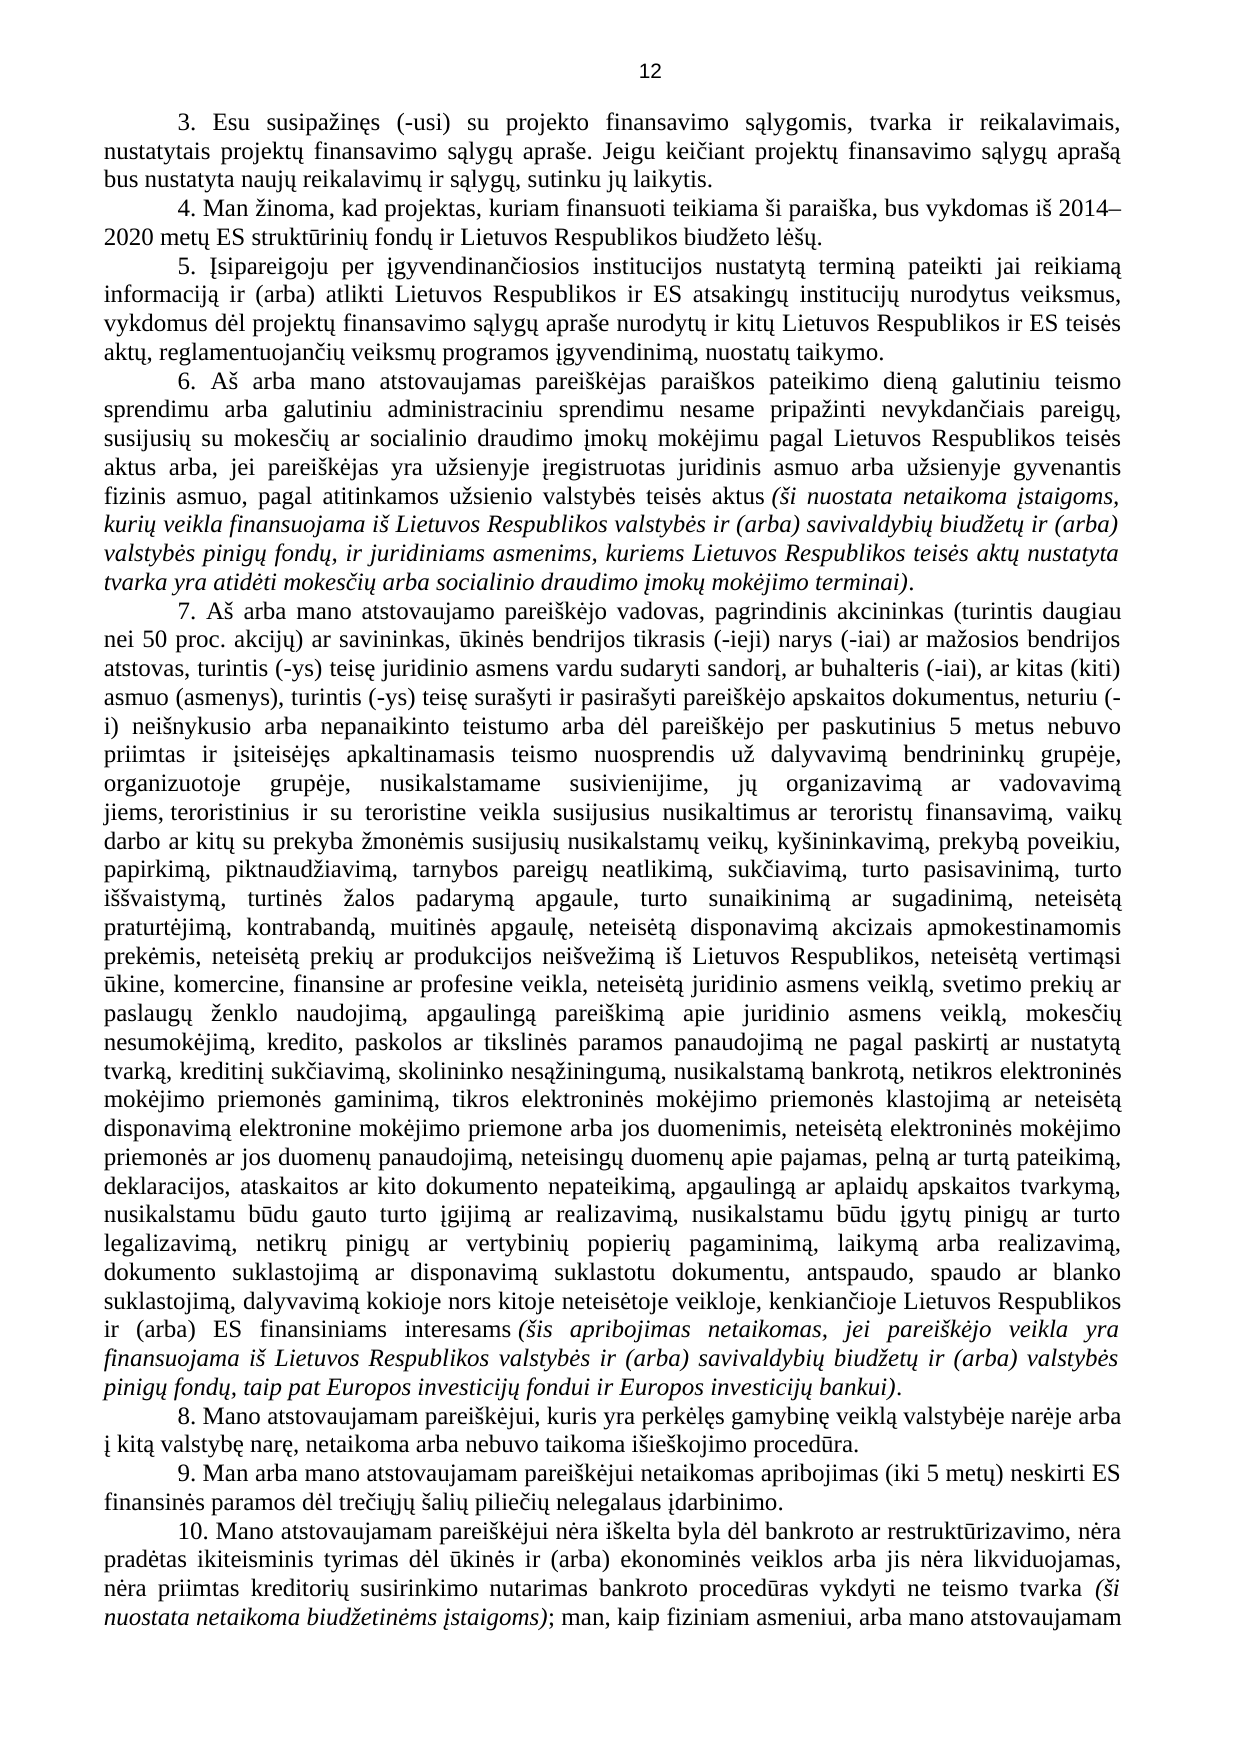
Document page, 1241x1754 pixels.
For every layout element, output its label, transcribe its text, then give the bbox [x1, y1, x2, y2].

text 5. Įsipareigoju per įgyvendinančiosios institucijos nustatytą terminą pateikti jai reikiamą informaciją ir (arba) atlikti Lietuvos Respublikos ir ES atsakingų institucijų nurodytus veiksmus, vykdomus dėl projektų finansavimo sąlygų apraše nurodytų ir kitų Lietuvos Respublikos ir ES teisės aktų, reglamentuojančių veiksmų programos įgyvendinimą, nuostatų taikymo. [103, 251, 1122, 366]
text 4. Man žinoma, kad projektas, kuriam finansuoti teikiama ši paraiška, bus vykdomas iš 2014–2020 metų ES struktūrinių fondų ir Lietuvos Respublikos biudžeto lėšų. [103, 193, 1122, 251]
text 3. Esu susipažinęs (-usi) su projekto finansavimo sąlygomis, tvarka ir reikalavimais, nustatytais projektų finansavimo sąlygų apraše. Jeigu keičiant projektų finansavimo sąlygų aprašą bus nustatyta naujų reikalavimų ir sąlygų, sutinku jų laikytis. [103, 107, 1122, 193]
text 9. Man arba mano atstovaujamam pareiškėjui netaikomas apribojimas (iki 5 metų) neskirti ES finansinės paramos dėl trečiųjų šalių piliečių nelegalaus įdarbinimo. [103, 1458, 1122, 1516]
text 10. Mano atstovaujamam pareiškėjui nėra iškelta byla dėl bankroto ar restruktūrizavimo, nėra pradėtas ikiteisminis tyrimas dėl ūkinės ir (arba) ekonominės veiklos arba jis nėra likviduojamas, nėra priimtas kreditorių susirinkimo nutarimas bankroto procedūras vykdyti ne teismo tvarka (ši nuostata netaikoma biudžetinėms įstaigoms); man, kaip fiziniam asmeniui, arba mano atstovaujamam [103, 1516, 1122, 1631]
text 7. Aš arba mano atstovaujamo pareiškėjo vadovas, pagrindinis akcininkas (turintis daugiau nei 50 proc. akcijų) ar savininkas, ūkinės bendrijos tikrasis (-ieji) narys (-iai) ar mažosios bendrijos atstovas, turintis (-ys) teisę juridinio asmens vardu sudaryti sandorį, ar buhalteris (-iai), ar kitas (kiti) asmuo (asmenys), turintis (-ys) teisę surašyti ir pasirašyti pareiškėjo apskaitos dokumentus, neturiu (-i) neišnykusio arba nepanaikinto teistumo arba dėl pareiškėjo per paskutinius 5 metus nebuvo priimtas ir įsiteisėjęs apkaltinamasis teismo nuosprendis už dalyvavimą bendrininkų grupėje, organizuotoje grupėje, nusikalstamame susivienijime, jų organizavimą ar vadovavimą jiems, teroristinius ir su teroristine veikla susijusius nusikaltimus ar teroristų finansavimą, vaikų darbo ar kitų su prekyba žmonėmis susijusių nusikalstamų veikų, kyšininkavimą, prekybą poveikiu, papirkimą, piktnaudžiavimą, tarnybos pareigų neatlikimą, sukčiavimą, turto pasisavinimą, turto iššvaistymą, turtinės žalos padarymą apgaule, turto sunaikinimą ar sugadinimą, neteisėtą praturtėjimą, kontrabandą, muitinės apgaulę, neteisėtą disponavimą akcizais apmokestinamomis prekėmis, neteisėtą prekių ar produkcijos neišvežimą iš Lietuvos Respublikos, neteisėtą vertimąsi ūkine, komercine, finansine ar profesine veikla, neteisėtą juridinio asmens veiklą, svetimo prekių ar paslaugų ženklo naudojimą, apgaulingą pareiškimą apie juridinio asmens veiklą, mokesčių nesumokėjimą, kredito, paskolos ar tikslinės paramos panaudojimą ne pagal paskirtį ar nustatytą tvarką, kreditinį sukčiavimą, skolininko nesąžiningumą, nusikalstamą bankrotą, netikros elektroninės mokėjimo priemonės gaminimą, tikros elektroninės mokėjimo priemonės klastojimą ar neteisėtą disponavimą elektronine mokėjimo priemone arba jos duomenimis, neteisėtą elektroninės mokėjimo priemonės ar jos duomenų panaudojimą, neteisingų duomenų apie pajamas, pelną ar turtą pateikimą, deklaracijos, ataskaitos ar kito dokumento nepateikimą, apgaulingą ar aplaidų apskaitos tvarkymą, nusikalstamu būdu gauto turto įgijimą ar realizavimą, nusikalstamu būdu įgytų pinigų ar turto legalizavimą, netikrų pinigų ar vertybinių popierių pagaminimą, laikymą arba realizavimą, dokumento suklastojimą ar disponavimą suklastotu dokumentu, antspaudo, spaudo ar blanko suklastojimą, dalyvavimą kokioje nors kitoje neteisėtoje veikloje, kenkiančioje Lietuvos Respublikos ir (arba) ES finansiniams interesams (šis apribojimas netaikomas, jei pareiškėjo veikla yra finansuojama iš Lietuvos Respublikos valstybės ir (arba) savivaldybių biudžetų ir (arba) valstybės pinigų fondų, taip pat Europos investicijų fondui ir Europos investicijų bankui). [103, 596, 1122, 1401]
text 8. Mano atstovaujamam pareiškėjui, kuris yra perkėlęs gamybinę veiklą valstybėje narėje arba į kitą valstybę narę, netaikoma arba nebuvo taikoma išieškojimo procedūra. [103, 1401, 1122, 1458]
text 6. Aš arba mano atstovaujamas pareiškėjas paraiškos pateikimo dieną galutiniu teismo sprendimu arba galutiniu administraciniu sprendimu nesame pripažinti nevykdančiais pareigų, susijusių su mokesčių ar socialinio draudimo įmokų mokėjimu pagal Lietuvos Respublikos teisės aktus arba, jei pareiškėjas yra užsienyje įregistruotas juridinis asmuo arba užsienyje gyvenantis fizinis asmuo, pagal atitinkamos užsienio valstybės teisės aktus (ši nuostata netaikoma įstaigoms, kurių veikla finansuojama iš Lietuvos Respublikos valstybės ir (arba) savivaldybių biudžetų ir (arba) valstybės pinigų fondų, ir juridiniams asmenims, kuriems Lietuvos Respublikos teisės aktų nustatyta tvarka yra atidėti mokesčių arba socialinio draudimo įmokų mokėjimo terminai). [103, 366, 1122, 596]
